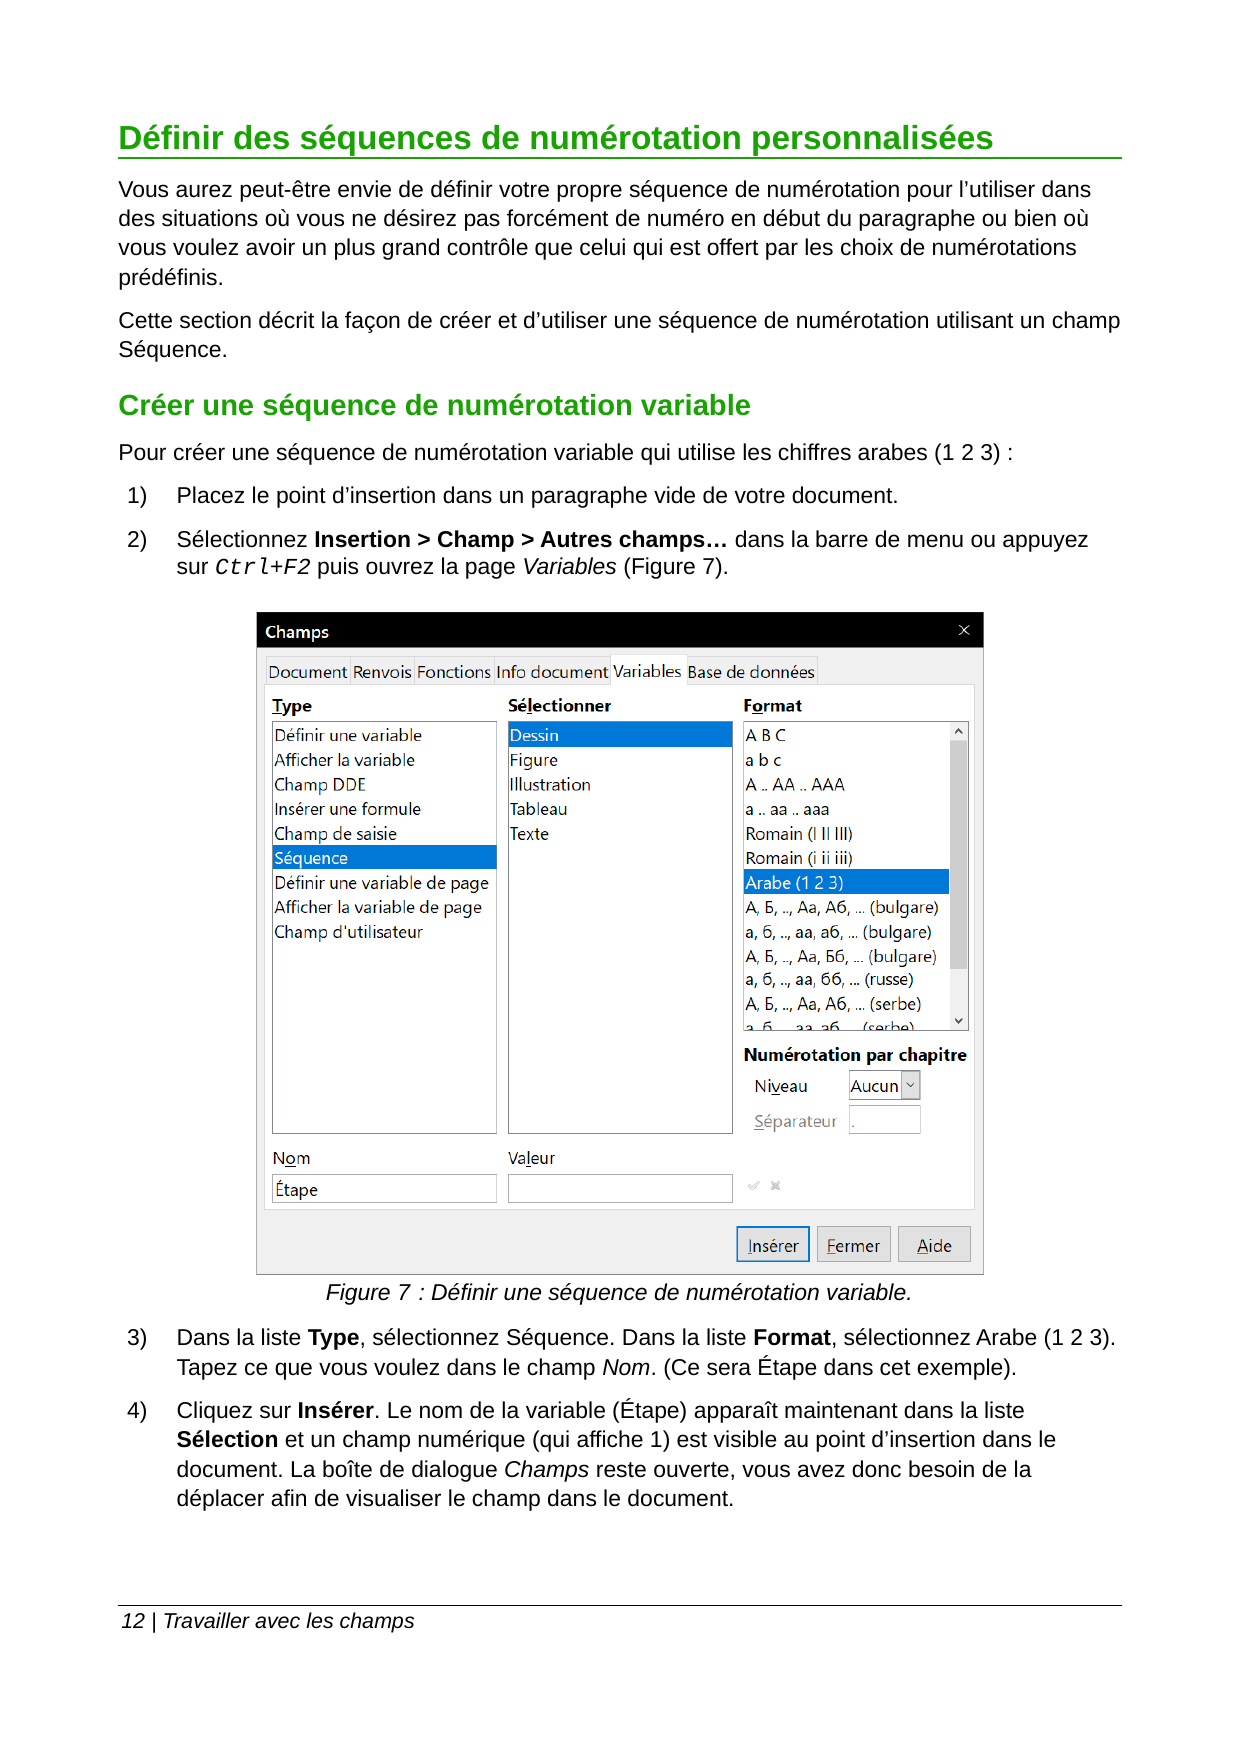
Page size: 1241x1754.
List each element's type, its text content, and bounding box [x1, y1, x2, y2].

table_header [118, 611, 1122, 1276]
subtitle Définir des séquences de numérotation personnalisées [118, 118, 1122, 157]
list Dans la liste Type, sélectionnez Séquence. Dans la liste Format, sélectionnez Arabe (1 2 3). Tapez ce que vous voulez dans le champ Nom. (Ce sera Étape dans cet exemple). [147, 1321, 1122, 1380]
list Cliquez sur Insérer. Le nom de la variable (Étape) apparaît maintenant dans la liste Sélection et un champ numérique (qui affiche 1) est visible au point d’insertion dans le document. La boîte de dialogue Champs reste ouverte, vous avez donc besoin de la déplacer afin de visualiser le champ dans le document. [147, 1394, 1122, 1511]
picture [256, 612, 984, 1275]
text Pour créer une séquence de numérotation variable qui utilise les chiffres arabes (1 2 3) : [118, 436, 1122, 465]
text Vous aurez peut-être envie de définir votre propre séquence de numérotation pour l’utiliser dans des situations où vous ne désirez pas forcément de numéro en début du paragraphe ou bien où vous voulez avoir un plus grand contrôle que celui qui est offert par les choix de numérotations prédéfinis. [118, 173, 1122, 290]
list Placez le point d’insertion dans un paragraphe vide de votre document. [147, 479, 1122, 509]
text Cette section décrit la façon de créer et d’utiliser une séquence de numérotation utilisant un champ Séquence. [118, 304, 1122, 363]
list Sélectionnez Insertion > Champ > Autres champs… dans la barre de menu ou appuyez sur Ctrl+F2 puis ouvrez la page Variables (Figure 7). [147, 523, 1122, 582]
table_cell Figure 7 : Définir une séquence de numérotation variable. [118, 1276, 1122, 1307]
subtitle Créer une séquence de numérotation variable [118, 392, 1122, 421]
